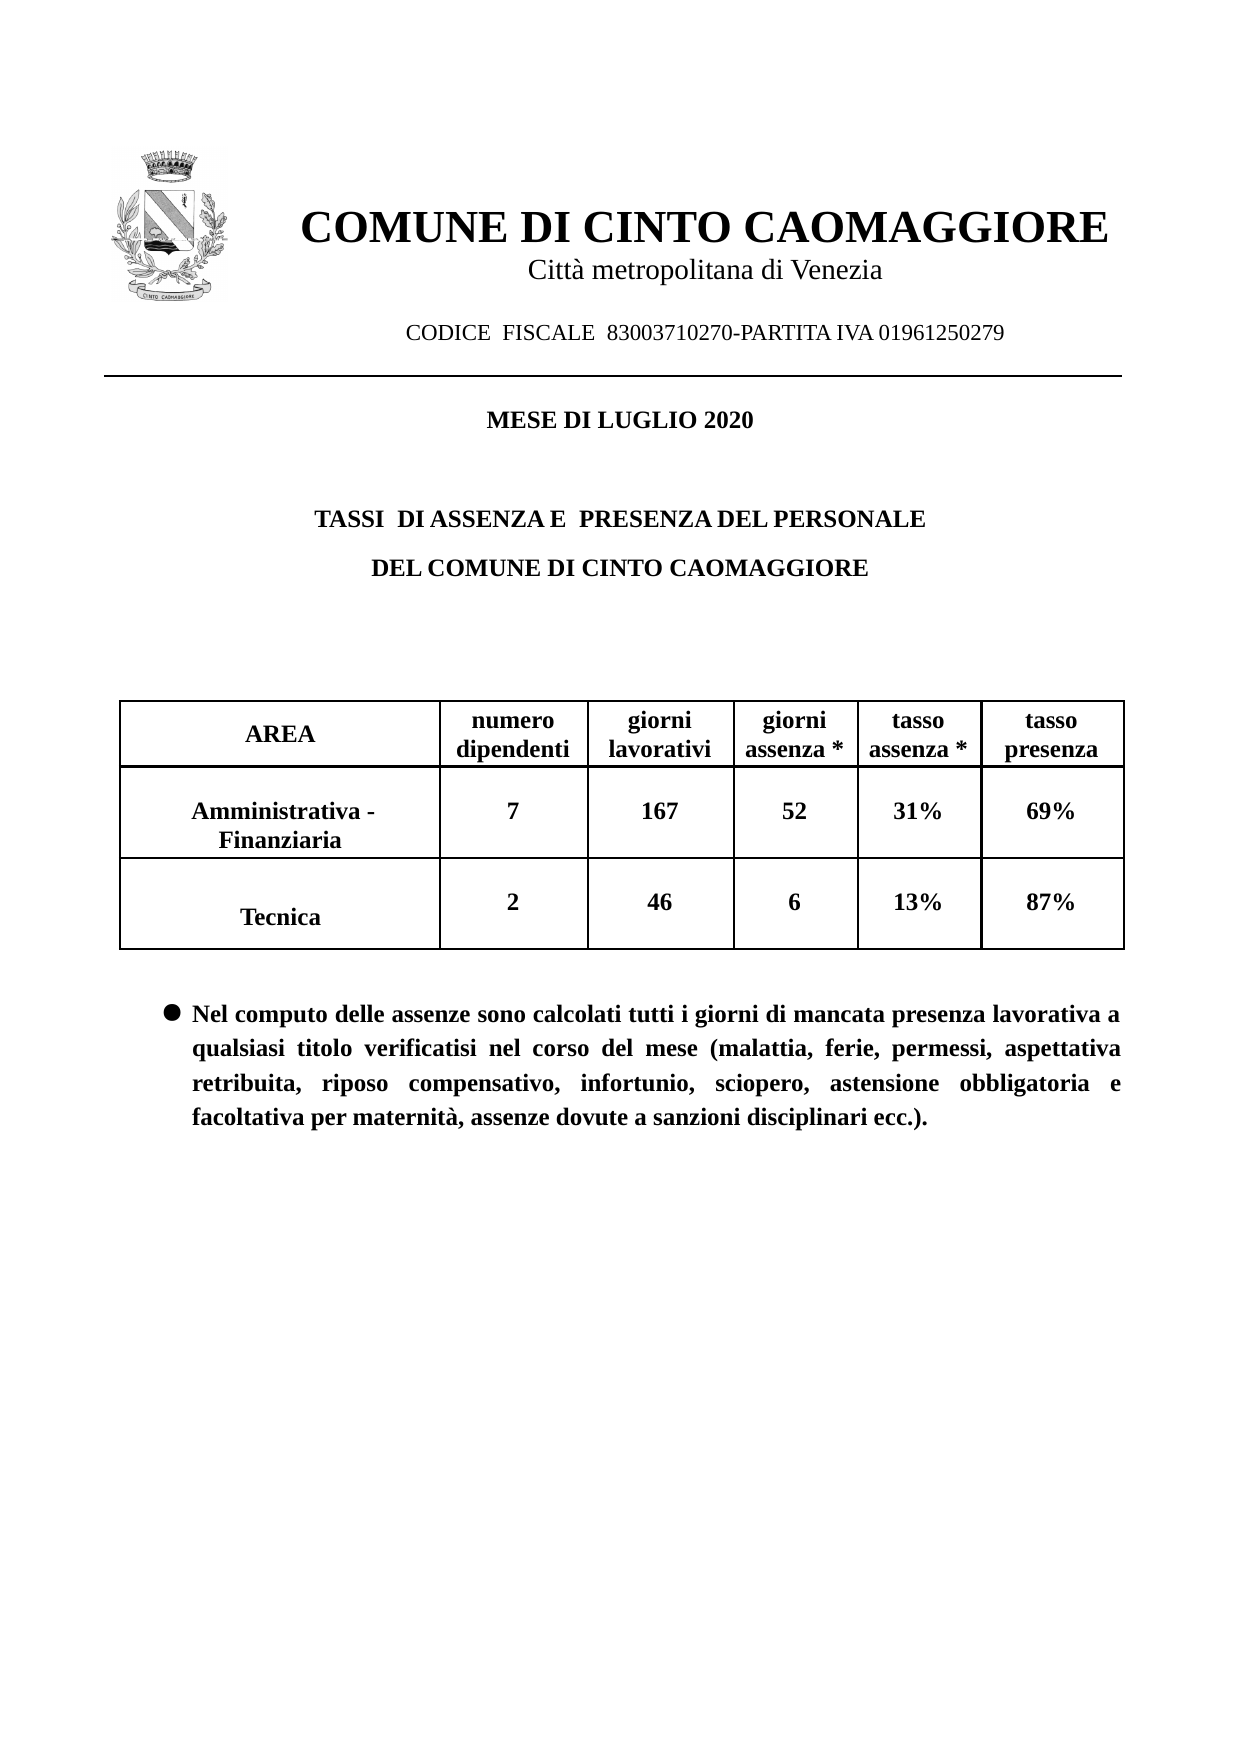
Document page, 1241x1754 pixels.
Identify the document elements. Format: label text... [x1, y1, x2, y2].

table_cell 31% [859, 768, 980, 857]
table_header COMUNE DI CINTO CAOMAGGIORE Città metropolitana di Venezia CODICE FISCALE 83003710270-PARTITA IVA 01961250279 [288, 147, 1122, 375]
table_cell 69% [983, 768, 1123, 857]
table_cell Amministrativa - Finanziaria [121, 768, 439, 857]
table_cell 6 [735, 859, 857, 948]
list Nel computo delle assenze sono calcolati tutti i giorni di mancata presenza lavorativa a qualsiasi titolo verificatisi nel corso del mese (malattia, ferie, permessi, aspettativa retribuita, riposo compensativo, infortunio, sciopero, astensione obbligatoria e facoltativa per maternità, assenze dovute a sanzioni disciplinari ecc.). [162, 999, 1122, 1131]
text MESE DI LUGLIO 2020 [118, 406, 1122, 434]
table_header tasso assenza * [859, 702, 980, 765]
table_cell 46 [589, 859, 733, 948]
table_header giorni lavorativi [589, 702, 733, 765]
text TASSI DI ASSENZA E PRESENZA DEL PERSONALE [118, 504, 1122, 532]
table_header tasso presenza [983, 702, 1123, 765]
table_header numero dipendenti [441, 702, 587, 765]
table_cell 52 [735, 768, 857, 857]
table_cell 87% [983, 859, 1123, 948]
table_cell 2 [441, 859, 587, 948]
text DEL COMUNE DI CINTO CAOMAGGIORE [118, 553, 1122, 581]
table_cell 167 [589, 768, 733, 857]
table_header [104, 147, 288, 375]
table_header AREA [121, 702, 439, 765]
table_cell Tecnica [121, 859, 439, 948]
table_cell 13% [859, 859, 980, 948]
table_header giorni assenza * [735, 702, 857, 765]
table_cell 7 [441, 768, 587, 857]
